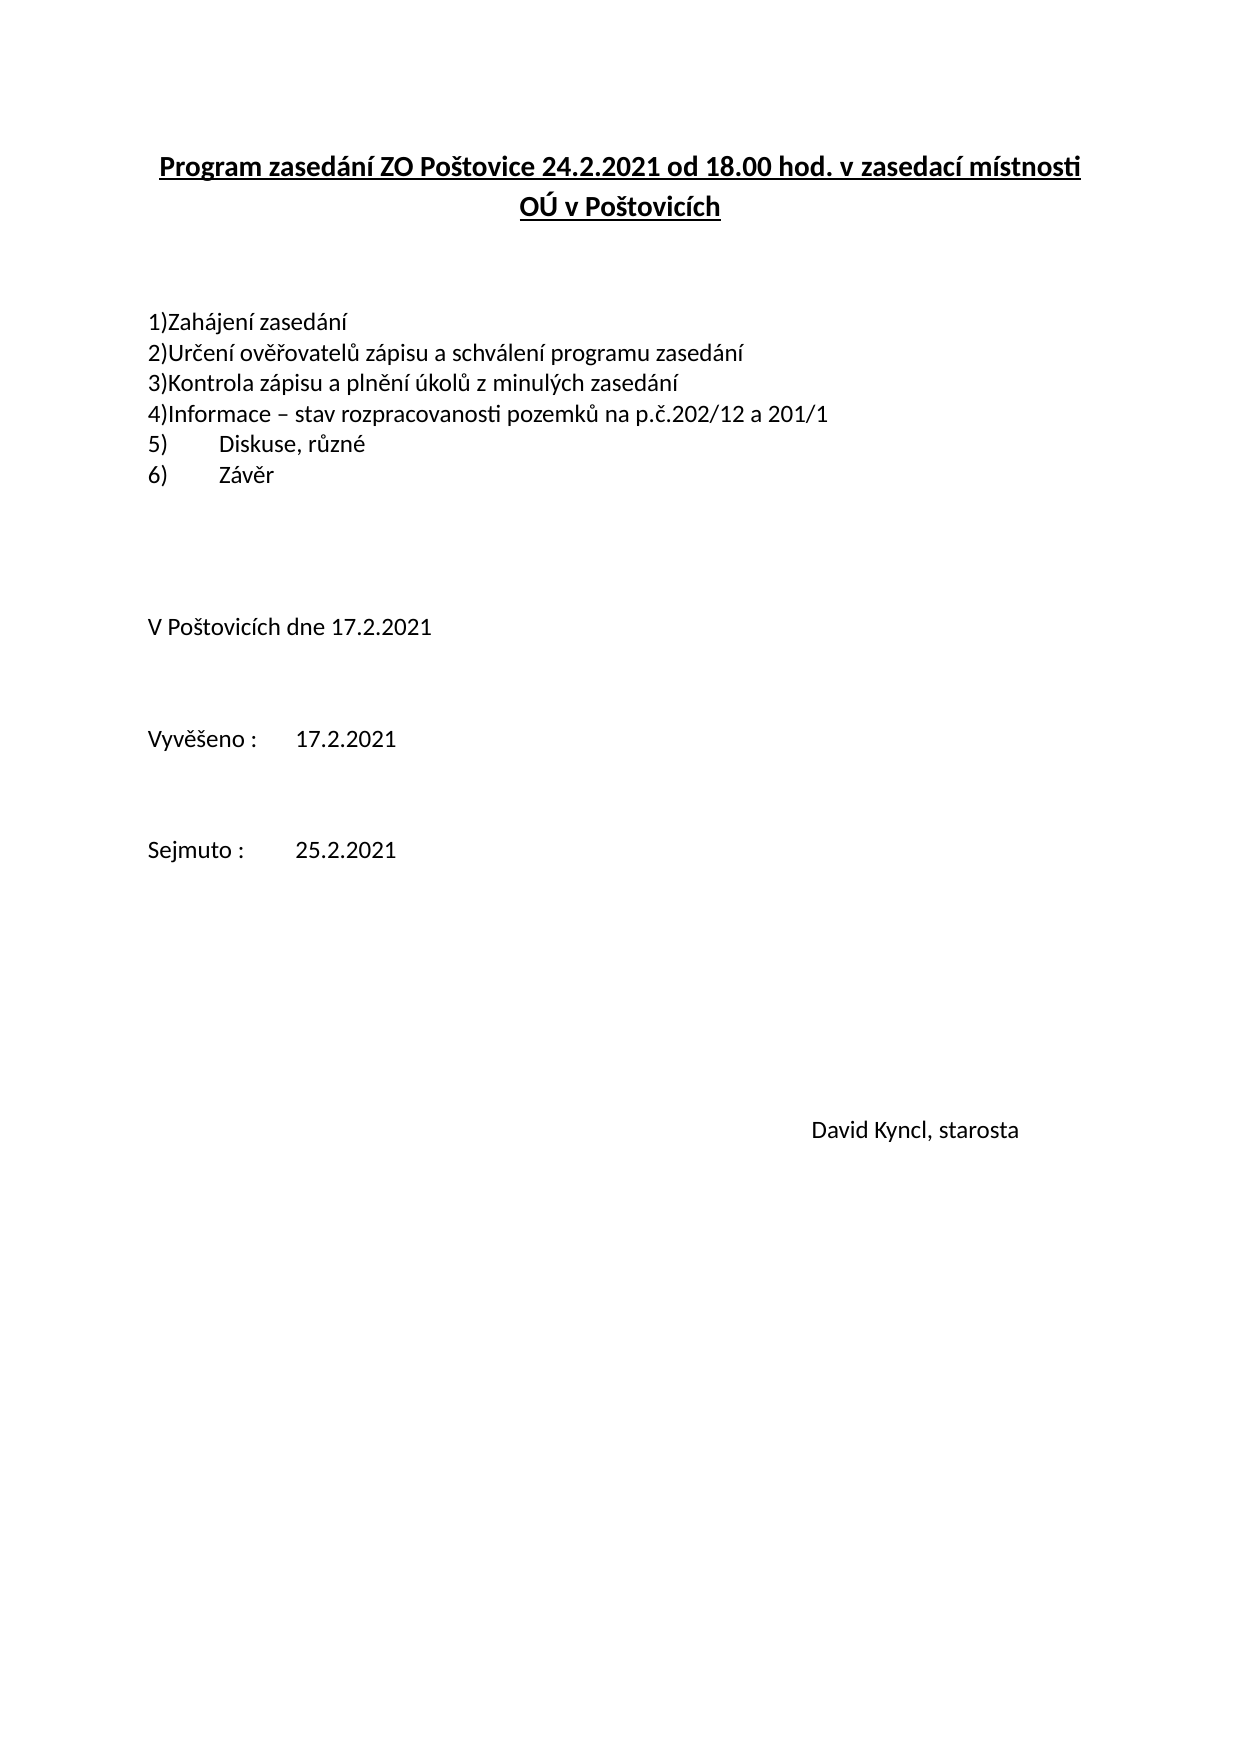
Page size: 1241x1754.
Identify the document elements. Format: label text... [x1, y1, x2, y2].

text Program zasedání ZO Poštovice 24.2.2021 od 18.00 hod. v zasedací místnosti OÚ v Poštovicích [148, 148, 1093, 224]
text 6) Závěr [148, 459, 1093, 489]
list Informace – stav rozpracovanosti pozemků na p.č.202/12 a 201/1 [148, 398, 1093, 428]
text Vyvěšeno : 17.2.2021 [148, 723, 1093, 753]
text Sejmuto : 25.2.2021 [148, 835, 1093, 865]
text 5) Diskuse, různé [148, 428, 1093, 459]
text David Kyncl, starosta [148, 1114, 1093, 1144]
list Kontrola zápisu a plnění úkolů z minulých zasedání [148, 367, 1093, 398]
list Zahájení zasedání [148, 306, 1093, 337]
list Určení ověřovatelů zápisu a schválení programu zasedání [148, 337, 1093, 367]
text V Poštovicích dne 17.2.2021 [148, 611, 1093, 642]
